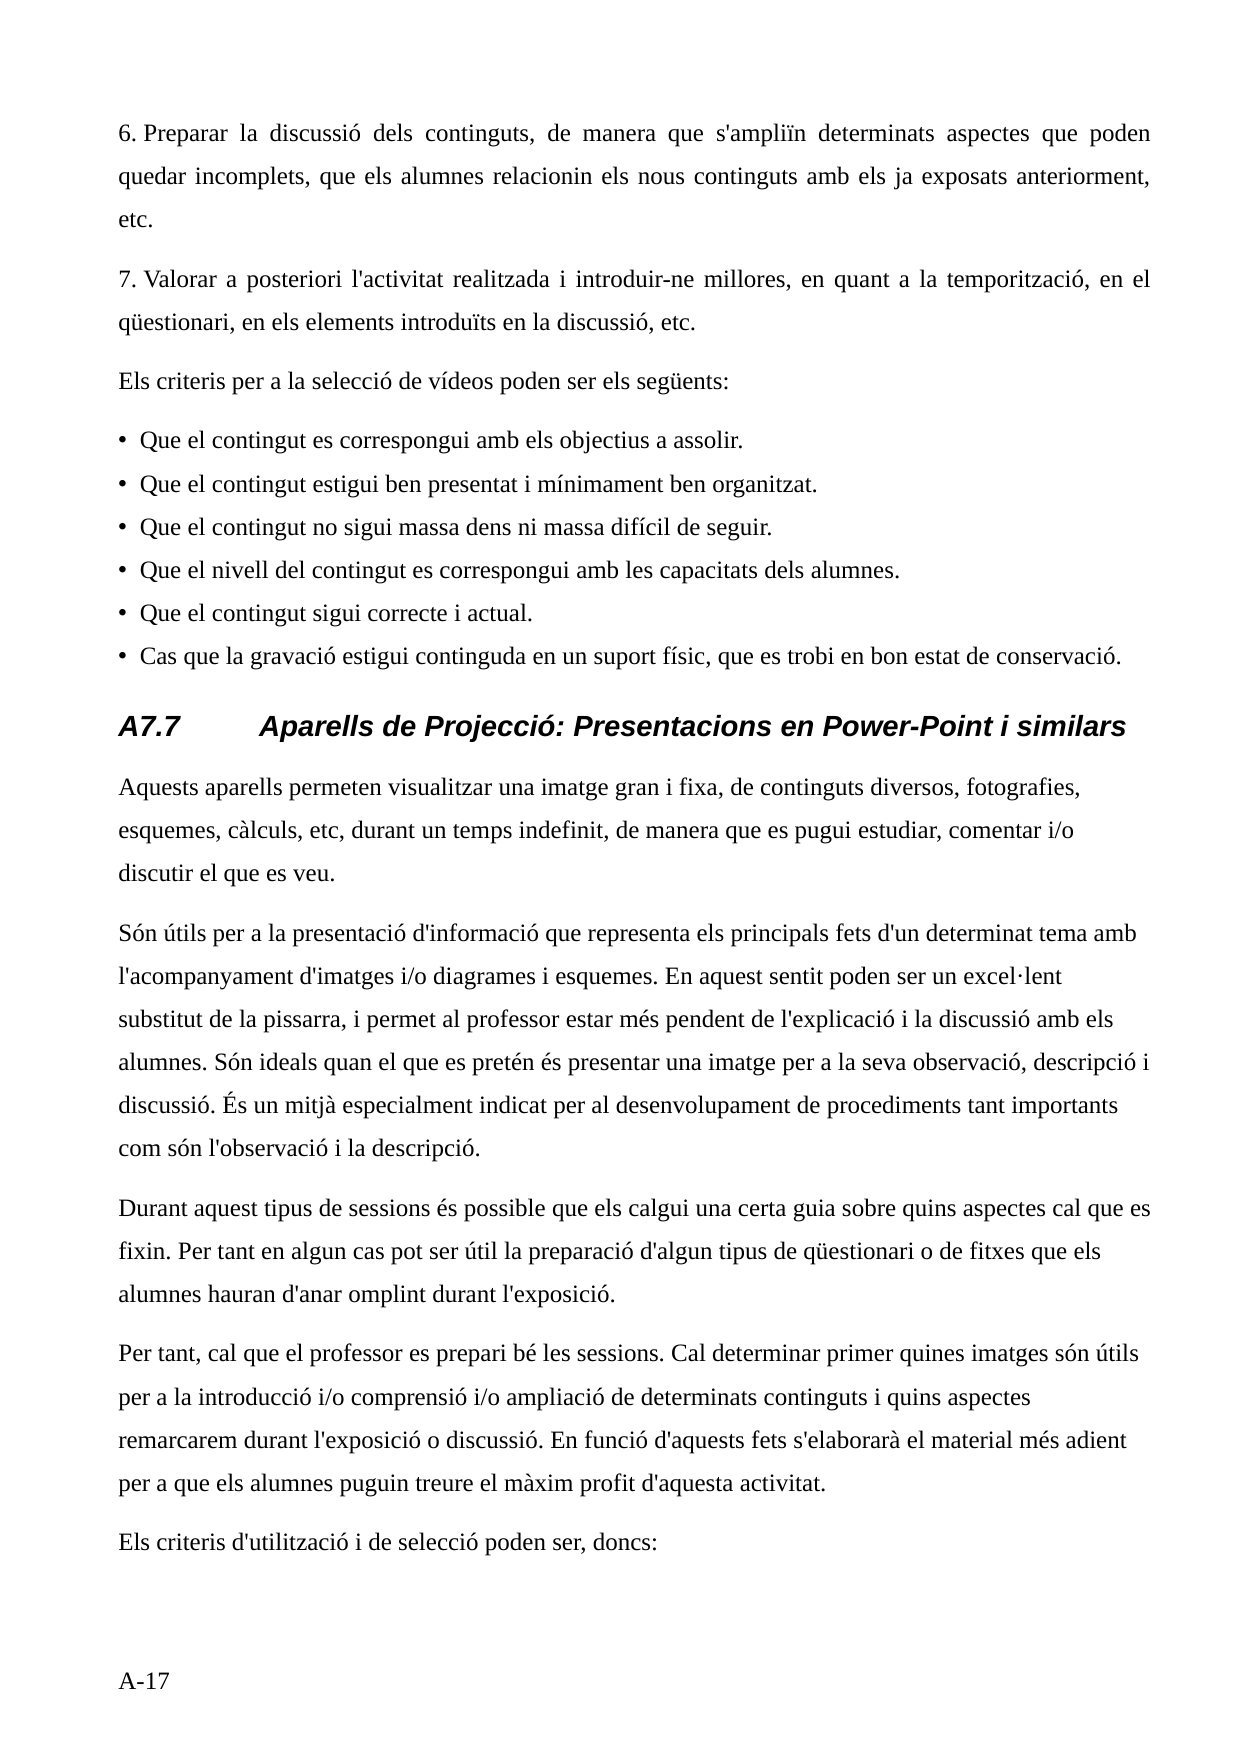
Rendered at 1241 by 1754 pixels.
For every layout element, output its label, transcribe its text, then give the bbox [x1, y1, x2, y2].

list Que el contingut no sigui massa dens ni massa difícil de seguir. [118, 512, 1152, 541]
text Els criteris d'utilització i de selecció poden ser, doncs: [118, 1527, 1152, 1556]
text Per tant, cal que el professor es prepari bé les sessions. Cal determinar primer quines imatges són útils per a la introducció i/o comprensió i/o ampliació de determinats continguts i quins aspectes remarcarem durant l'exposició o discussió. En funció d'aquests fets s'elaborarà el material més adient per a que els alumnes puguin treure el màxim profit d'aquesta activitat. [118, 1338, 1152, 1497]
text Durant aquest tipus de sessions és possible que els calgui una certa guia sobre quins aspectes cal que es fixin. Per tant en algun cas pot ser útil la preparació d'algun tipus de qüestionari o de fitxes que els alumnes hauran d'anar omplint durant l'exposició. [118, 1193, 1152, 1308]
list Preparar la discussió dels continguts, de manera que s'ampliïn determinats aspectes que poden quedar incomplets, que els alumnes relacionin els nous continguts amb els ja exposats anteriorment, etc. [118, 118, 1152, 233]
list Que el contingut sigui correcte i actual. [118, 598, 1152, 627]
list Que el nivell del contingut es correspongui amb les capacitats dels alumnes. [118, 555, 1152, 584]
list Que el contingut estigui ben presentat i mínimament ben organitzat. [118, 469, 1152, 497]
list Cas que la gravació estigui continguda en un suport físic, que es trobi en bon estat de conservació. [118, 641, 1152, 670]
text Els criteris per a la selecció de vídeos poden ser els següents: [118, 366, 1152, 395]
list Valorar a posteriori l'activitat realitzada i introduir-ne millores, en quant a la temporització, en el qüestionari, en els elements introduïts en la discussió, etc. [118, 264, 1152, 336]
text Aquests aparells permeten visualitzar una imatge gran i fixa, de continguts diversos, fotografies, esquemes, càlculs, etc, durant un temps indefinit, de manera que es pugui estudiar, comentar i/o discutir el que es veu. [118, 772, 1152, 887]
list Que el contingut es correspongui amb els objectius a assolir. [118, 426, 1152, 454]
text Són útils per a la presentació d'informació que representa els principals fets d'un determinat tema amb l'acompanyament d'imatges i/o diagrames i esquemes. En aquest sentit poden ser un excel·lent substitut de la pissarra, i permet al professor estar més pendent de l'explicació i la discussió amb els alumnes. Són ideals quan el que es pretén és presentar una imatge per a la seva observació, descripció i discussió. És un mitjà especialment indicat per al desenvolupament de procediments tant importants com són l'observació i la descripció. [118, 918, 1152, 1162]
subtitle Aparells de Projecció: Presentacions en Power-Point i similars [118, 709, 1152, 743]
